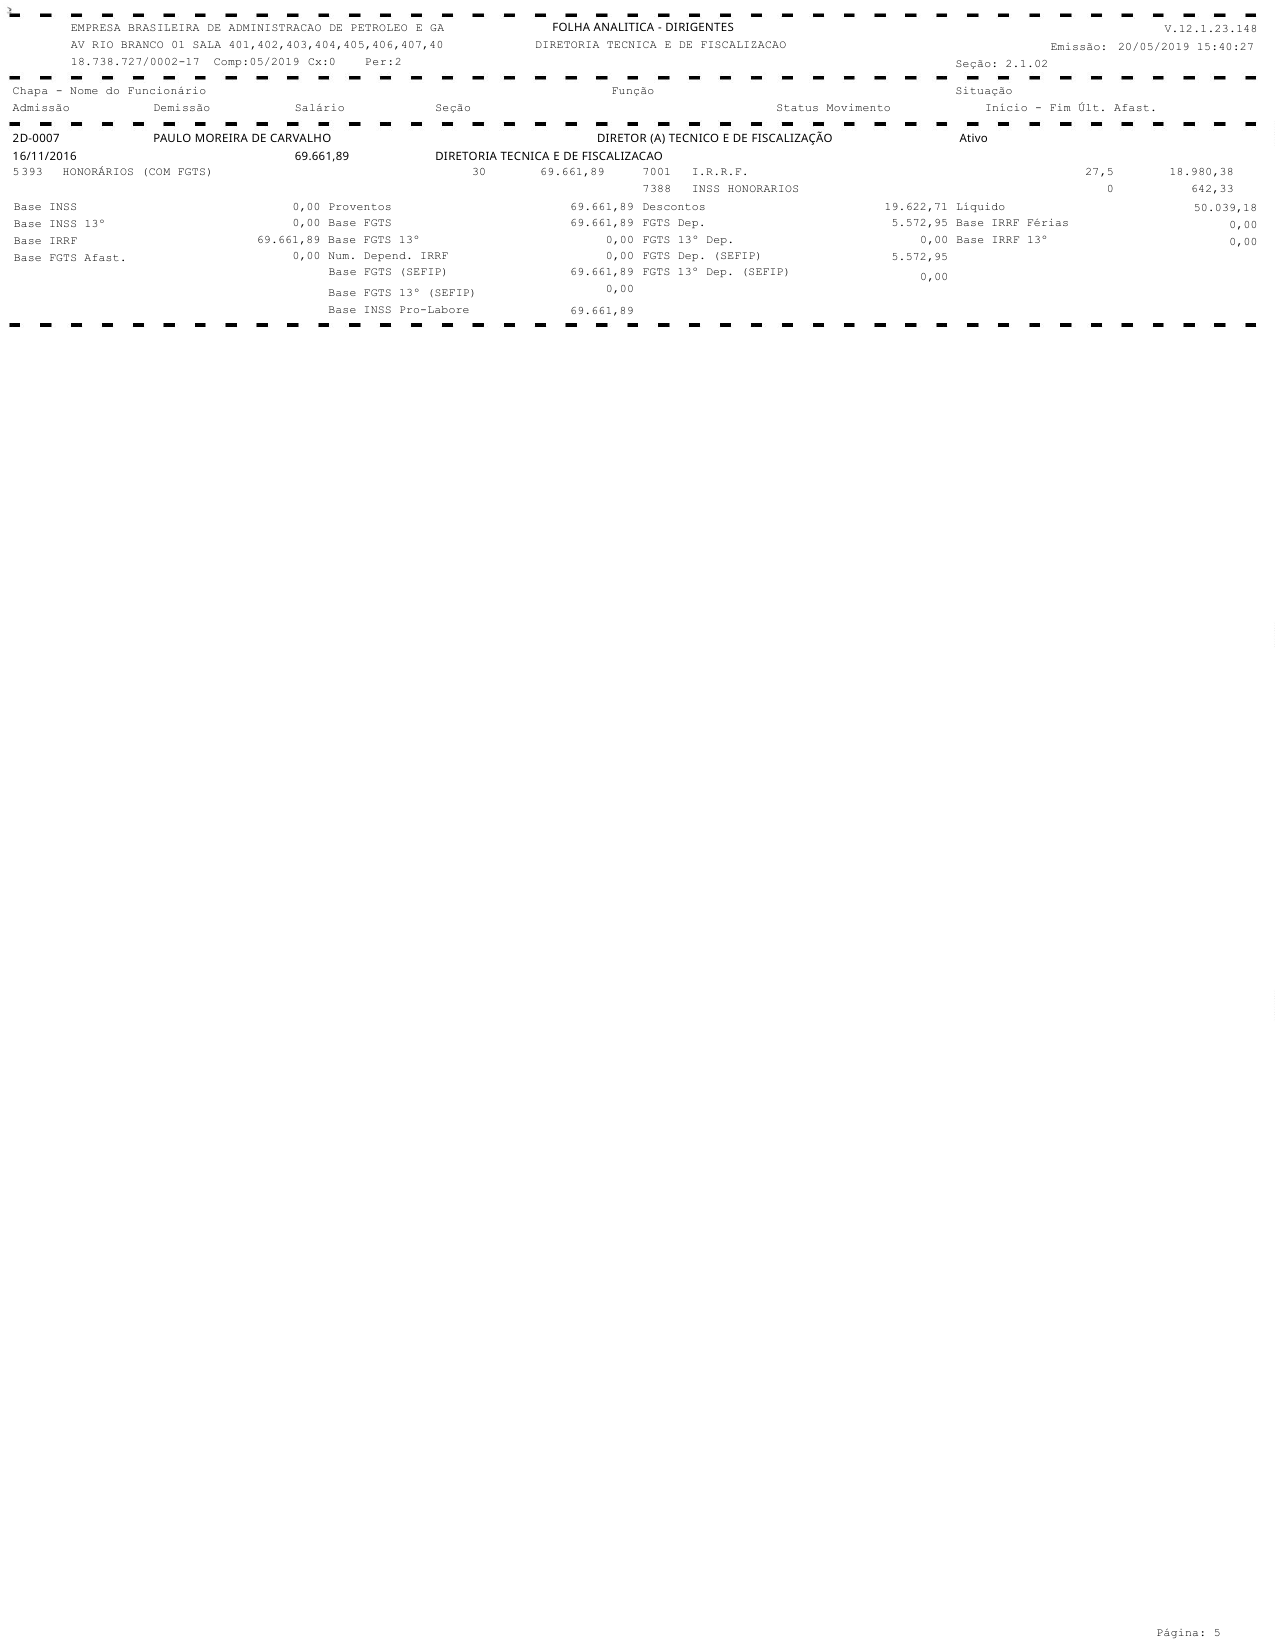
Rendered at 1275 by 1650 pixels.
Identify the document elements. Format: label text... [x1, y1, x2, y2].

text 0,00 FGTS Dep. (SEFIP) [606, 248, 817, 262]
text HONORÁRIOS (COM FGTS) [62, 164, 236, 178]
text Status Movimento [776, 101, 908, 114]
text 7 [642, 182, 667, 195]
text Base FGTS Afast. [13, 251, 145, 264]
text DIRETORIA TECNICA E DE FISCALIZACAO [535, 37, 812, 51]
text Chapa - Nome do Funcionário [12, 84, 236, 97]
text V.12.1.23.148 [1164, 22, 1275, 35]
text 0,00 [1229, 235, 1275, 248]
text 69.661,89 Descontos [570, 200, 817, 213]
text 69.661,89 Base FGTS 13º [257, 232, 474, 246]
text Base IRRF [13, 234, 123, 247]
text Emissão: [1050, 39, 1118, 53]
text 0,00 Proventos [292, 200, 474, 213]
text 27,5 [1085, 164, 1131, 178]
text 5 [12, 164, 21, 178]
text 0 [1107, 182, 1131, 195]
text 2 [12, 132, 19, 146]
text 0,00 Base IRRF 13º [920, 232, 1095, 246]
text Base FGTS 13º (SEFIP) [328, 285, 500, 299]
text 30 69.661,89 7001 [472, 164, 692, 178]
text FOLHA ANALITICA - DIRIGENTES [552, 20, 778, 34]
text 69.661,89 FGTS Dep. [570, 216, 817, 229]
text Salário [294, 101, 362, 114]
text 19.622,71 Líquido [884, 200, 1095, 213]
text Início - Fim Últ. Afast. [985, 101, 1182, 114]
text 393 [21, 164, 60, 178]
text 388 [667, 182, 692, 195]
text 5.572,95 Base IRRF Férias [891, 216, 1095, 229]
text 388 [817, 182, 888, 195]
text Base INSS 13º [13, 217, 123, 230]
text Base INSS Pro-Labore [328, 302, 500, 316]
text 5.572,95 [891, 249, 1095, 263]
text DIRETORIA TECNICA E DE FISCALIZACAO [435, 149, 888, 163]
text 0,00 [920, 269, 966, 283]
text INSS HONORARIOS [692, 182, 817, 195]
text DIRETOR (A) TECNICO E DE FISCALIZAÇÃO [597, 132, 888, 146]
text [766, 164, 888, 178]
text PAULO MOREIRA DE CARVALHO [153, 132, 384, 146]
text Seção [435, 101, 488, 114]
text 69.661,89 FGTS 13º Dep. (SEFIP) [570, 265, 817, 278]
text 69.661,89 [294, 149, 384, 163]
text 20/05/2019 15:40:27 [1118, 39, 1275, 53]
text 1 [12, 149, 19, 163]
text 50.039,18 [1193, 201, 1275, 214]
text I.R.R.F. [692, 164, 766, 178]
text 6/11/2016 [19, 149, 101, 163]
text Seção: 2.1.02 [955, 56, 1066, 70]
text 0,00 [606, 282, 817, 295]
text 69.661,89 [570, 303, 651, 317]
picture [0, 0, 1275, 1650]
text 18.980,38 [1169, 164, 1251, 178]
text AV RIO BRANCO 01 SALA 401,402,403,404,405,406,407,40 [71, 37, 469, 51]
text Função [611, 84, 672, 97]
text 0,00 FGTS 13º Dep. [606, 232, 817, 246]
text Ativo [959, 132, 1012, 146]
text Per:2 [364, 54, 419, 68]
text 1 [71, 54, 78, 68]
text Base FGTS (SEFIP) [328, 265, 474, 278]
text Situação [955, 84, 1066, 97]
text Admissão Demissão [12, 101, 236, 114]
text 0,00 Num. Depend. IRRF [292, 248, 474, 262]
text D-0007 [19, 132, 80, 146]
text 0,00 [1229, 218, 1275, 231]
text Base INSS [13, 200, 95, 213]
text 8.738.727/0002-17 Comp:05/2019 Cx:0 [78, 54, 361, 68]
text Página: 5 [1156, 1626, 1237, 1639]
text 642,33 [1191, 182, 1251, 195]
text EMPRESA BRASILEIRA DE ADMINISTRACAO DE PETROLEO E GA [71, 20, 469, 34]
text 0,00 Base FGTS [292, 216, 474, 229]
